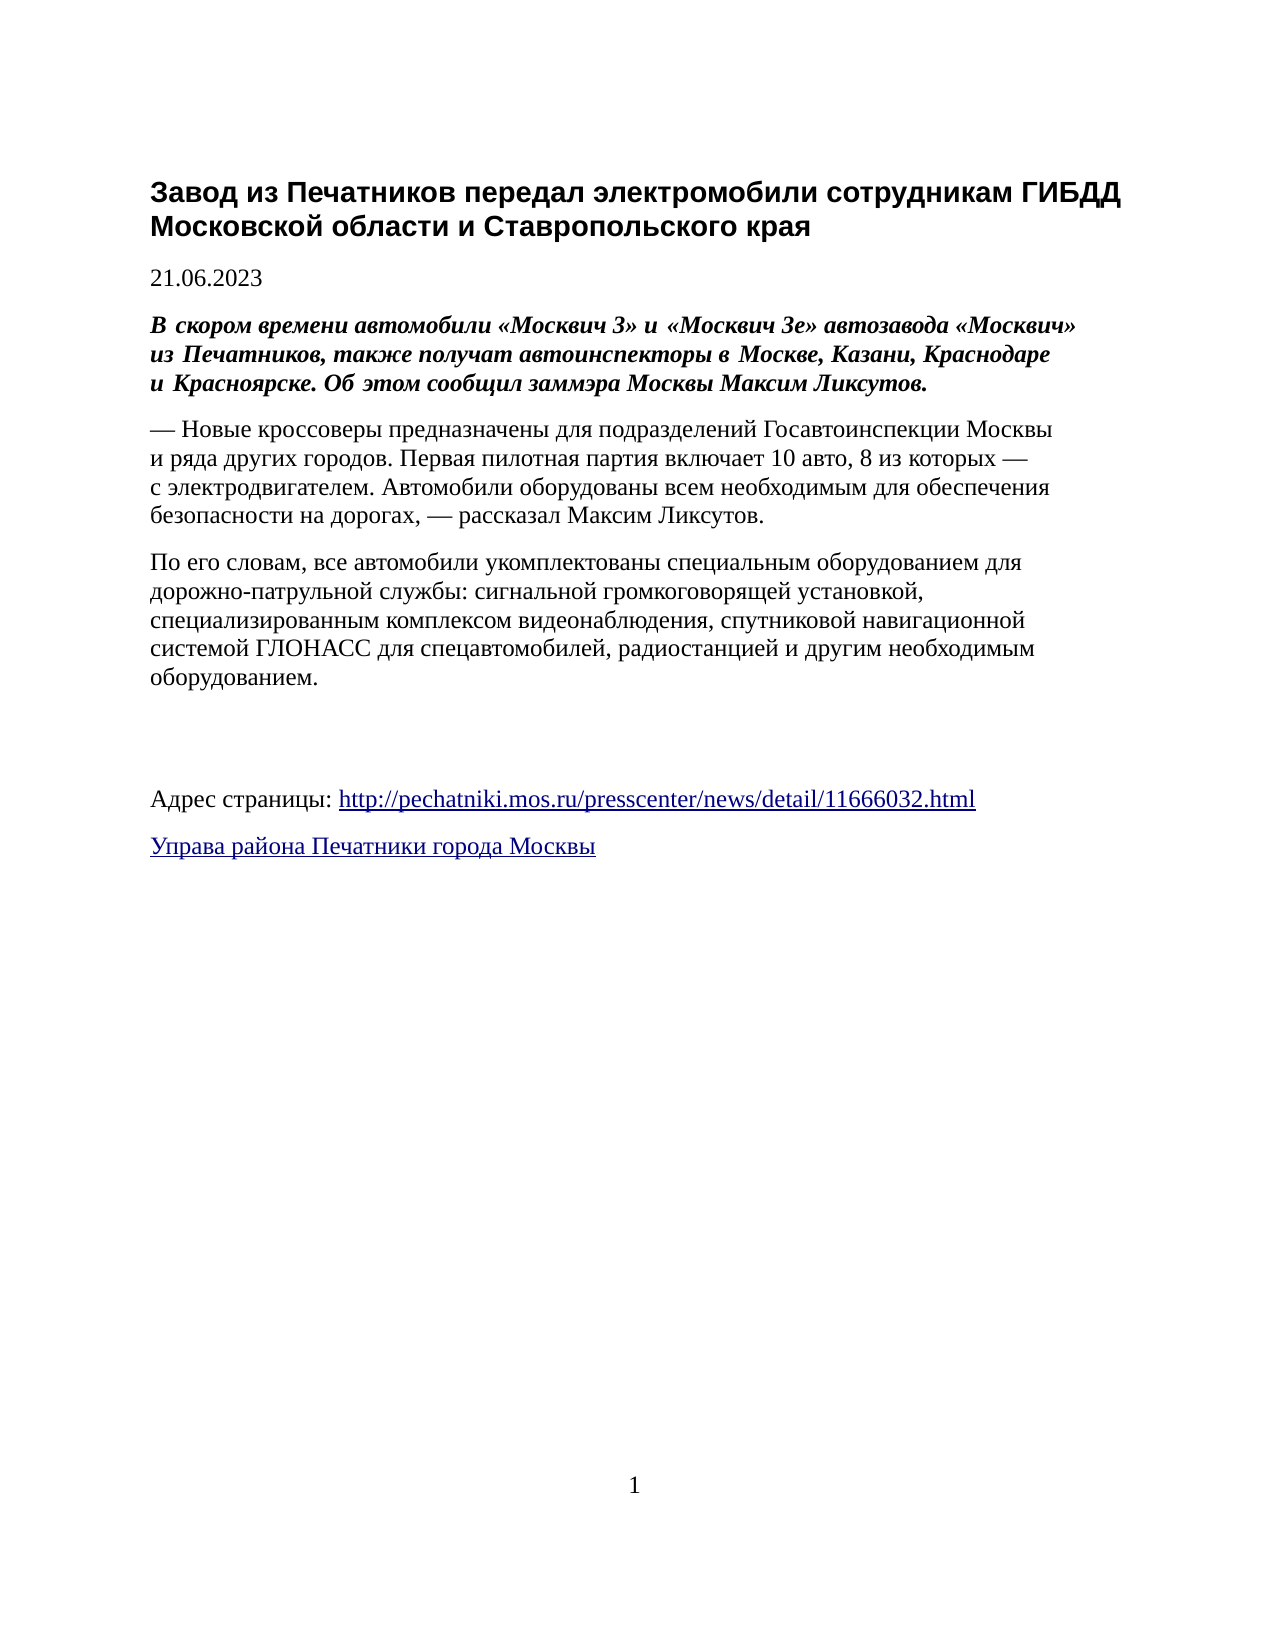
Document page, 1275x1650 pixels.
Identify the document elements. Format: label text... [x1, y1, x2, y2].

text В скором времени автомобили «Москвич 3» и «Москвич 3е» автозавода «Москвич» из Печатников, также получат автоинспекторы в Москве, Казани, Краснодаре и Красноярске. Об этом сообщил заммэра Москвы Максим Ликсутов. [150, 310, 1125, 396]
text — Новые кроссоверы предназначены для подразделений Госавтоинспекции Москвы и ряда других городов. Первая пилотная партия включает 10 авто, 8 из которых — с электродвигателем. Автомобили оборудованы всем необходимым для обеспечения безопасности на дорогах, — рассказал Максим Ликсутов. [150, 414, 1125, 529]
text Адрес страницы: http://pechatniki.mos.ru/presscenter/news/detail/11666032.html [150, 784, 1125, 813]
text Управа района Печатники города Москвы [150, 831, 1125, 860]
subtitle Завод из Печатников передал электромобили сотрудникам ГИБДД Московской области и Ставропольского края [150, 175, 1125, 242]
text По его словам, все автомобили укомплектованы специальным оборудованием для дорожно-патрульной службы: сигнальной громкоговорящей установкой, специализированным комплексом видеонаблюдения, спутниковой навигационной системой ГЛОНАСС для спецавтомобилей, радиостанцией и другим необходимым оборудованием. [150, 547, 1125, 691]
text 21.06.2023 [150, 263, 1125, 292]
